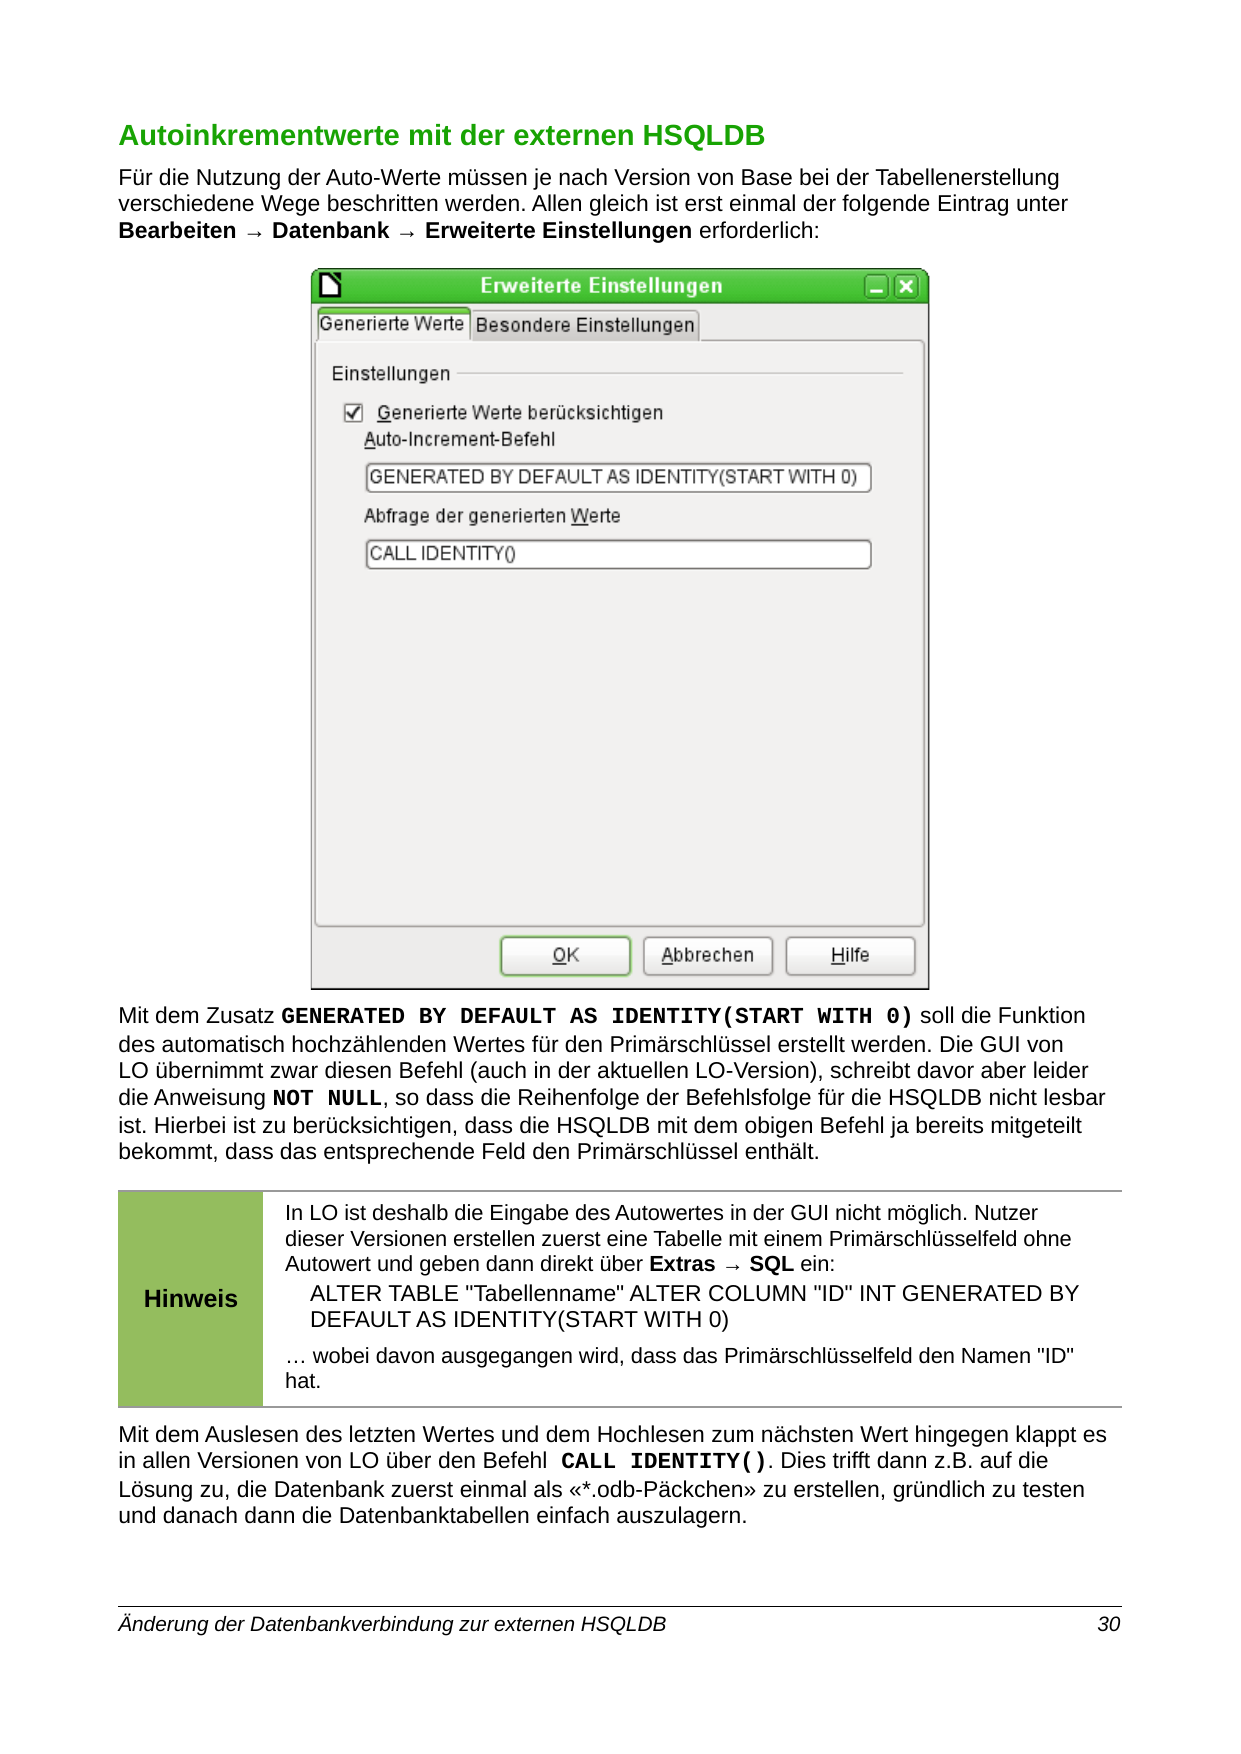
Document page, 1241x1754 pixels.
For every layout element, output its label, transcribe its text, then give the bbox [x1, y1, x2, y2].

table_header Hinweis [118, 1192, 263, 1406]
text Mit dem Auslesen des letzten Wertes und dem Hochlesen zum nächsten Wert hingegen klappt es in allen Versionen von LO über den Befehl CALL IDENTITY(). Dies trifft dann z.B. auf die Lösung zu, die Datenbank zuerst einmal als «*.odb-Päckchen» zu erstellen, gründlich zu testen und danach dann die Datenbanktabellen einfach auszulagern. [118, 1421, 1122, 1528]
subtitle Autoinkrementwerte mit der externen HSQLDB [118, 118, 1122, 152]
text Mit dem Zusatz GENERATED BY DEFAULT AS IDENTITY(START WITH 0) soll die Funktion des automatisch hochzählenden Wertes für den Primärschlüssel erstellt werden. Die GUI von LO übernimmt zwar diesen Befehl (auch in der aktuellen LO-Version), schreibt davor aber leider die Anweisung NOT NULL, so dass die Reihenfolge der Befehlsfolge für die HSQLDB nicht lesbar ist. Hierbei ist zu berücksichtigen, dass die HSQLDB mit dem obigen Befehl ja bereits mitgeteilt bekommt, dass das entsprechende Feld den Primärschlüssel enthält. [118, 1002, 1122, 1164]
picture [310, 268, 930, 990]
text Für die Nutzung der Auto-Werte müssen je nach Version von Base bei der Tabellenerstellung verschiedene Wege beschritten werden. Allen gleich ist erst einmal der folgende Eintrag unter Bearbeiten → Datenbank → Erweiterte Einstellungen erforderlich: [118, 164, 1122, 243]
table_header In LO ist deshalb die Eingabe des Autowertes in der GUI nicht möglich. Nutzer dieser Versionen erstellen zuerst eine Tabelle mit einem Primärschlüsselfeld ohne Autowert und geben dann direkt über Extras → SQL ein: ALTER TABLE "Tabellenname" ALTER COLUMN "ID" INT GENERATED BY DEFAULT AS IDENTITY(START WITH 0) … wobei davon ausgegangen wird, dass das Primärschlüsselfeld den Namen "ID" hat. [264, 1192, 1122, 1406]
